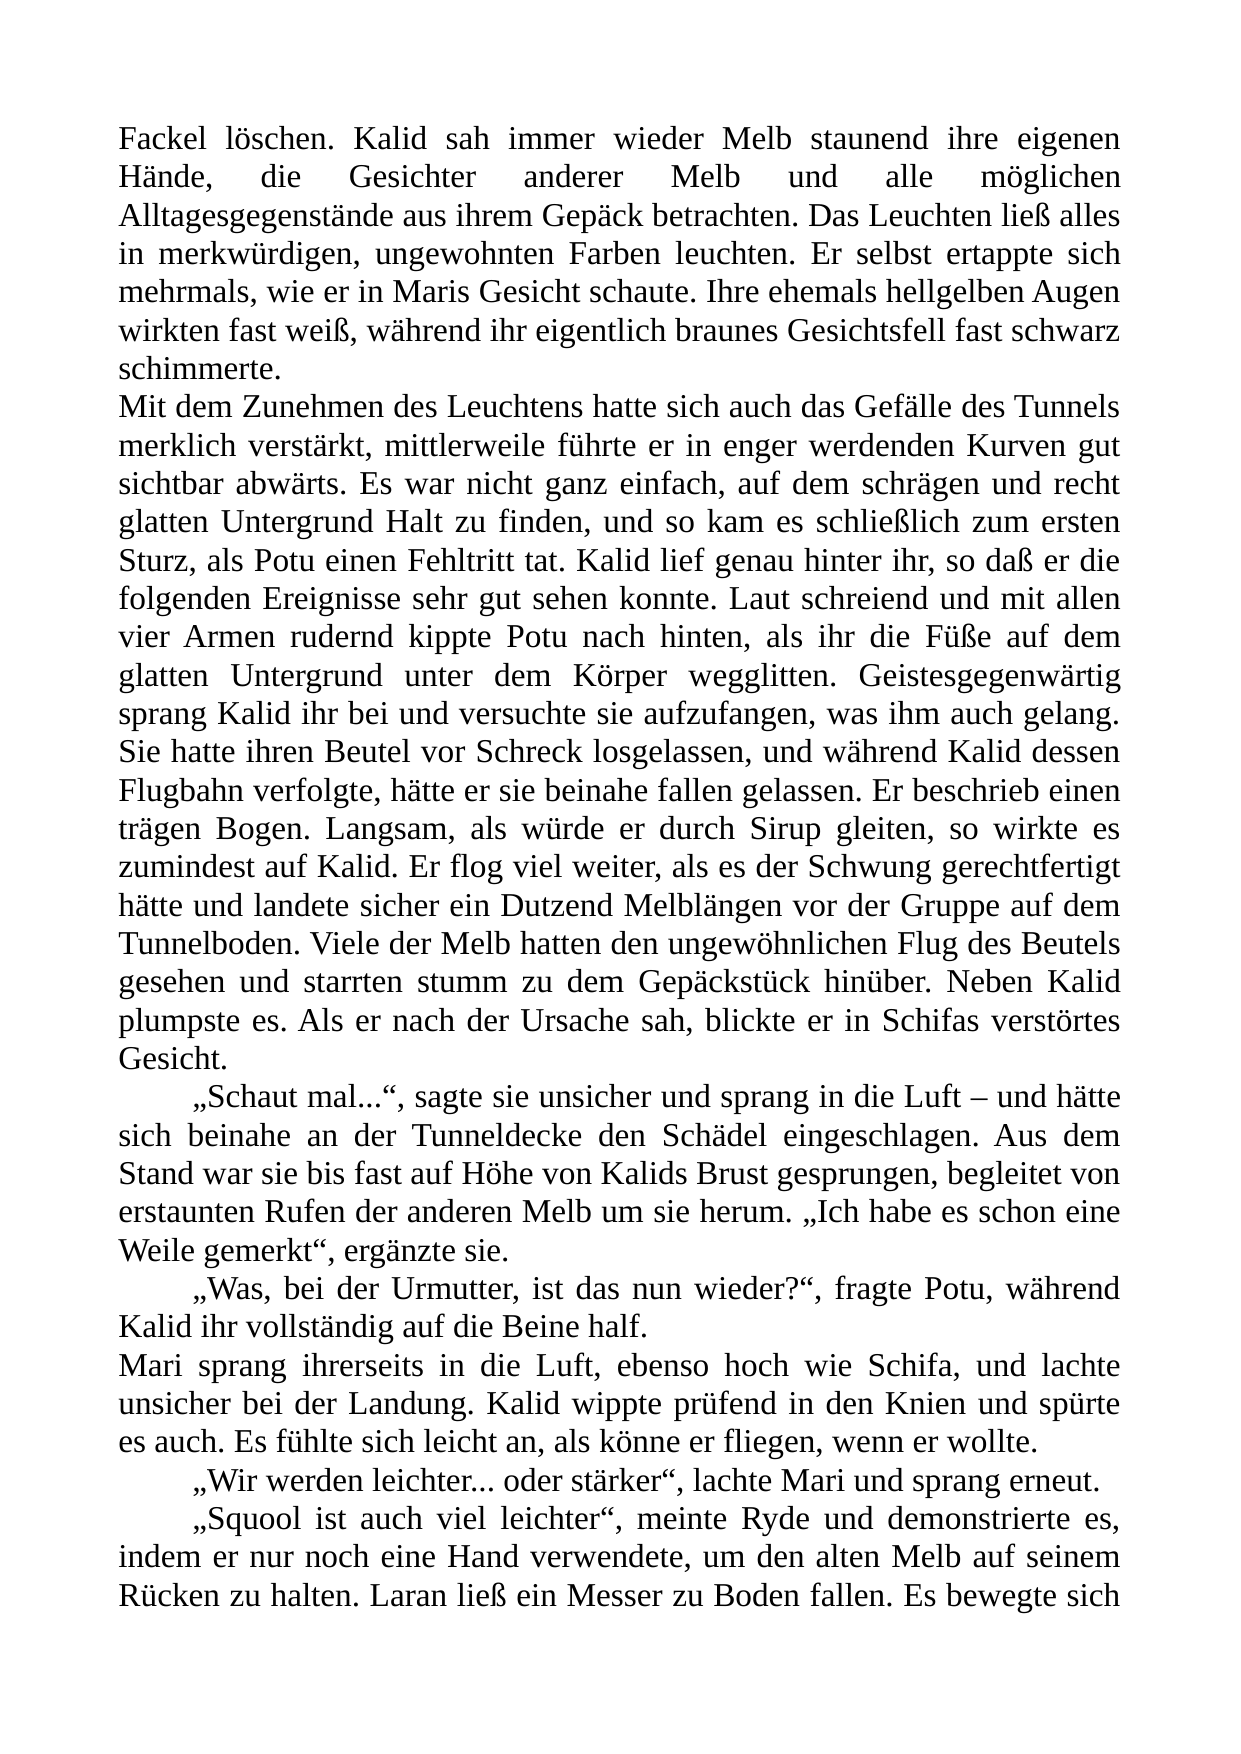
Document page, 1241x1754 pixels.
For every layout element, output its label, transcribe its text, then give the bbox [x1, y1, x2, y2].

text Mari sprang ihrerseits in die Luft, ebenso hoch wie Schifa, und lachte unsicher bei der Landung. Kalid wippte prüfend in den Knien und spürte es auch. Es fühlte sich leicht an, als könne er fliegen, wenn er wollte. [118, 1345, 1122, 1460]
text „Squool ist auch viel leichter“, meinte Ryde und demonstrierte es, indem er nur noch eine Hand verwendete, um den alten Melb auf seinem Rücken zu halten. Laran ließ ein Messer zu Boden fallen. Es bewegte sich [118, 1498, 1122, 1613]
text Fackel löschen. Kalid sah immer wieder Melb staunend ihre eigenen Hände, die Gesichter anderer Melb und alle möglichen Alltagesgegenstände aus ihrem Gepäck betrachten. Das Leuchten ließ alles in merkwürdigen, ungewohnten Farben leuchten. Er selbst ertappte sich mehrmals, wie er in Maris Gesicht schaute. Ihre ehemals hellgelben Augen wirkten fast weiß, während ihr eigentlich braunes Gesichtsfell fast schwarz schimmerte. [118, 118, 1122, 386]
text „Schaut mal...“, sagte sie unsicher und sprang in die Luft – und hätte sich beinahe an der Tunneldecke den Schädel eingeschlagen. Aus dem Stand war sie bis fast auf Höhe von Kalids Brust gesprungen, begleitet von erstaunten Rufen der anderen Melb um sie herum. „Ich habe es schon eine Weile gemerkt“, ergänzte sie. [118, 1076, 1122, 1268]
text „Wir werden leichter... oder stärker“, lachte Mari und sprang erneut. [118, 1460, 1122, 1498]
text Mit dem Zunehmen des Leuchtens hatte sich auch das Gefälle des Tunnels merklich verstärkt, mittlerweile führte er in enger werdenden Kurven gut sichtbar abwärts. Es war nicht ganz einfach, auf dem schrägen und recht glatten Untergrund Halt zu finden, und so kam es schließlich zum ersten Sturz, als Potu einen Fehltritt tat. Kalid lief genau hinter ihr, so daß er die folgenden Ereignisse sehr gut sehen konnte. Laut schreiend und mit allen vier Armen rudernd kippte Potu nach hinten, als ihr die Füße auf dem glatten Untergrund unter dem Körper wegglitten. Geistesgegenwärtig sprang Kalid ihr bei und versuchte sie aufzufangen, was ihm auch gelang. Sie hatte ihren Beutel vor Schreck losgelassen, und während Kalid dessen Flugbahn verfolgte, hätte er sie beinahe fallen gelassen. Er beschrieb einen trägen Bogen. Langsam, als würde er durch Sirup gleiten, so wirkte es zumindest auf Kalid. Er flog viel weiter, als es der Schwung gerechtfertigt hätte und landete sicher ein Dutzend Melblängen vor der Gruppe auf dem Tunnelboden. Viele der Melb hatten den ungewöhnlichen Flug des Beutels gesehen und starrten stumm zu dem Gepäckstück hinüber. Neben Kalid plumpste es. Als er nach der Ursache sah, blickte er in Schifas verstörtes Gesicht. [118, 386, 1122, 1076]
text „Was, bei der Urmutter, ist das nun wieder?“, fragte Potu, während Kalid ihr vollständig auf die Beine half. [118, 1268, 1122, 1345]
